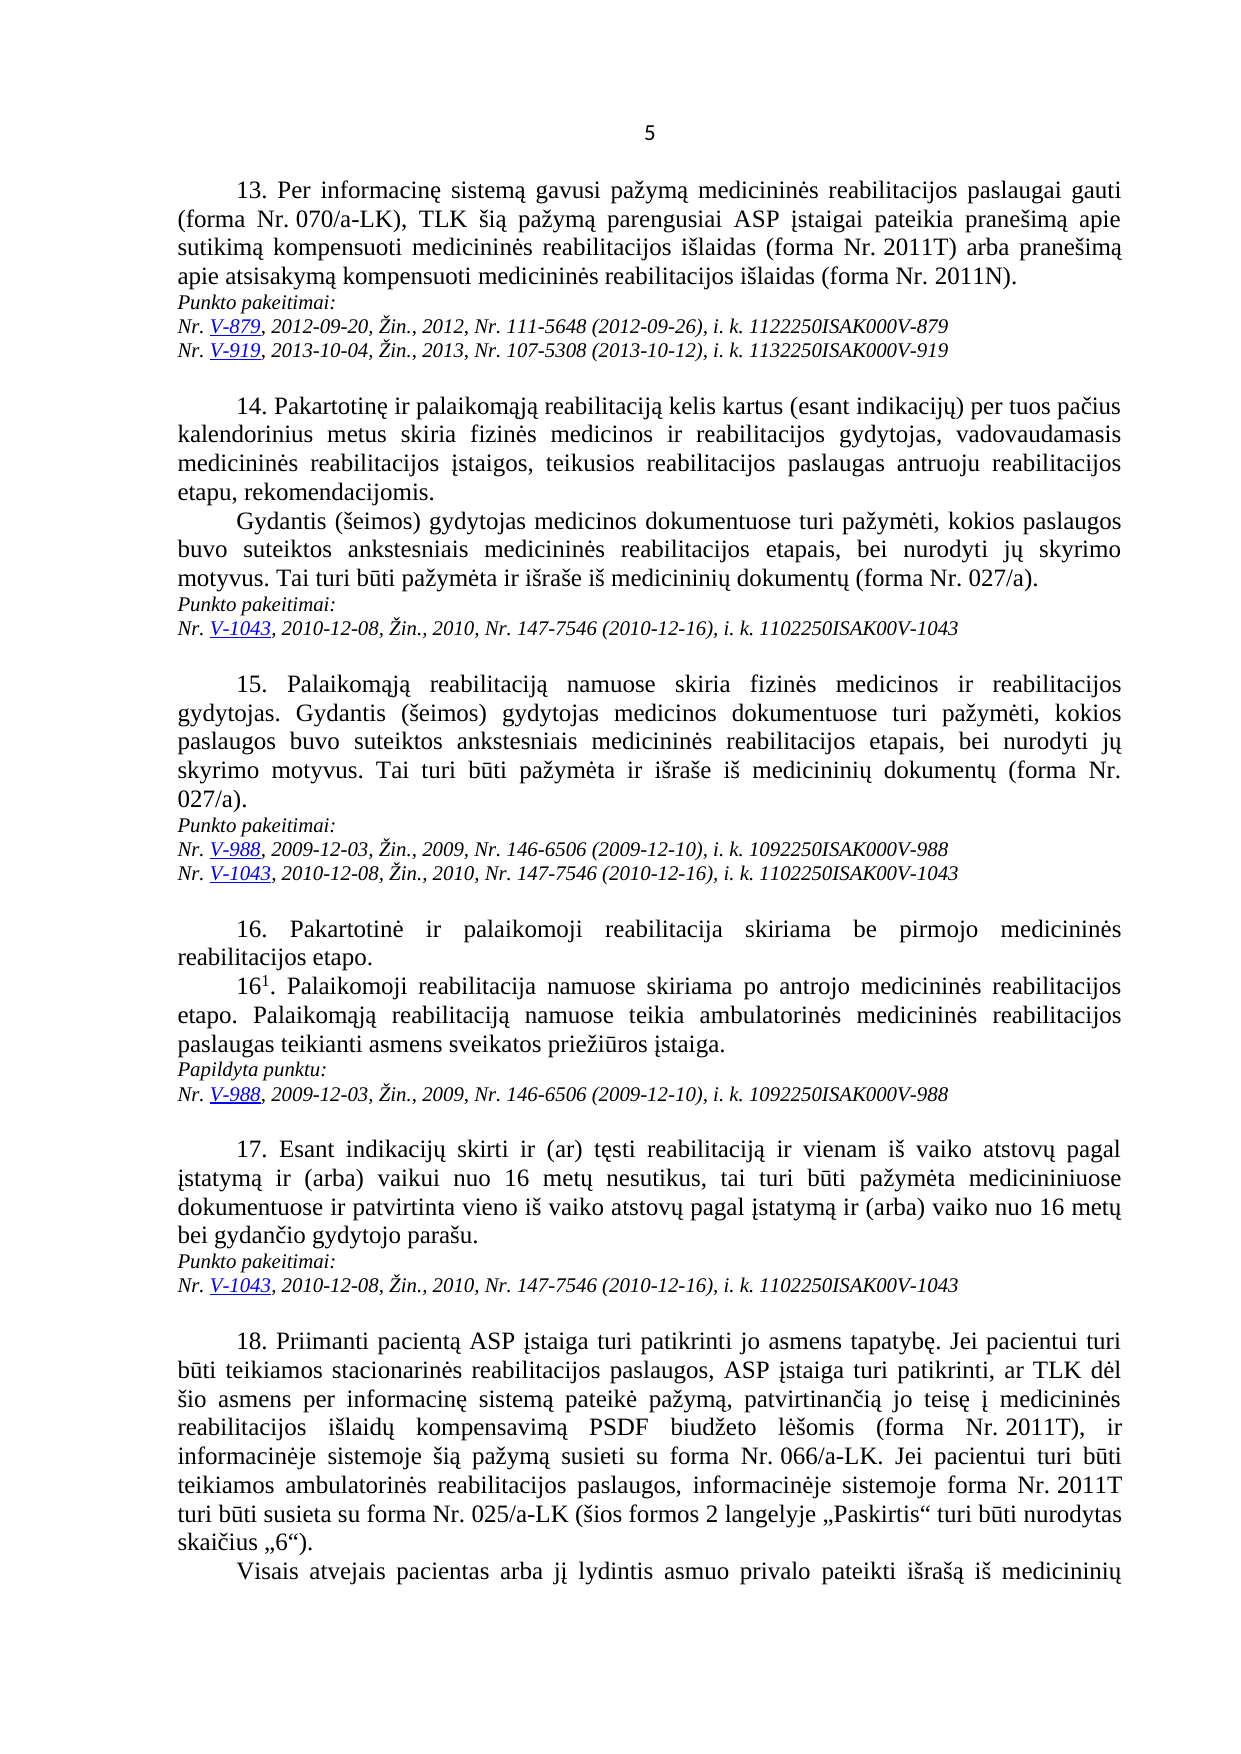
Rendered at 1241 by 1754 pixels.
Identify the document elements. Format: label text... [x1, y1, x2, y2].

text Punkto pakeitimai: [177, 813, 1122, 837]
text Gydantis (šeimos) gydytojas medicinos dokumentuose turi pažymėti, kokios paslaugos buvo suteiktos ankstesniais medicininės reabilitacijos etapais, bei nurodyti jų skyrimo motyvus. Tai turi būti pažymėta ir išraše iš medicininių dokumentų (forma Nr. 027/a). [177, 506, 1122, 592]
text 14. Pakartotinę ir palaikomąją reabilitaciją kelis kartus (esant indikacijų) per tuos pačius kalendorinius metus skiria fizinės medicinos ir reabilitacijos gydytojas, vadovaudamasis medicininės reabilitacijos įstaigos, teikusios reabilitacijos paslaugas antruoju reabilitacijos etapu, rekomendacijomis. [177, 391, 1122, 506]
text Nr. V-1043, 2010-12-08, Žin., 2010, Nr. 147-7546 (2010-12-16), i. k. 1102250ISAK00V-1043 [177, 1273, 1122, 1297]
text Punkto pakeitimai: [177, 592, 1122, 616]
text Nr. V-879, 2012-09-20, Žin., 2012, Nr. 111-5648 (2012-09-26), i. k. 1122250ISAK000V-879 [177, 314, 1122, 338]
text Papildyta punktu: [177, 1057, 1122, 1081]
text Punkto pakeitimai: [177, 1249, 1122, 1273]
text 13. Per informacinę sistemą gavusi pažymą medicininės reabilitacijos paslaugai gauti (forma Nr. 070/a-LK), TLK šią pažymą parengusiai ASP įstaigai pateikia pranešimą apie sutikimą kompensuoti medicininės reabilitacijos išlaidas (forma Nr. 2011T) arba pranešimą apie atsisakymą kompensuoti medicininės reabilitacijos išlaidas (forma Nr. 2011N). [177, 175, 1122, 290]
text Nr. V-919, 2013-10-04, Žin., 2013, Nr. 107-5308 (2013-10-12), i. k. 1132250ISAK000V-919 [177, 338, 1122, 362]
text Punkto pakeitimai: [177, 290, 1122, 314]
text 16. Pakartotinė ir palaikomoji reabilitacija skiriama be pirmojo medicininės reabilitacijos etapo. [177, 914, 1122, 971]
text Nr. V-1043, 2010-12-08, Žin., 2010, Nr. 147-7546 (2010-12-16), i. k. 1102250ISAK00V-1043 [177, 616, 1122, 640]
text Visais atvejais pacientas arba jį lydintis asmuo privalo pateikti išrašą iš medicininių [177, 1556, 1122, 1585]
text 18. Priimanti pacientą ASP įstaiga turi patikrinti jo asmens tapatybę. Jei pacientui turi būti teikiamos stacionarinės reabilitacijos paslaugos, ASP įstaiga turi patikrinti, ar TLK dėl šio asmens per informacinę sistemą pateikė pažymą, patvirtinančią jo teisę į medicininės reabilitacijos išlaidų kompensavimą PSDF biudžeto lėšomis (forma Nr. 2011T), ir informacinėje sistemoje šią pažymą susieti su forma Nr. 066/a-LK. Jei pacientui turi būti teikiamos ambulatorinės reabilitacijos paslaugos, informacinėje sistemoje forma Nr. 2011T turi būti susieta su forma Nr. 025/a-LK (šios formos 2 langelyje „Paskirtis“ turi būti nurodytas skaičius „6“). [177, 1326, 1122, 1556]
text 161. Palaikomoji reabilitacija namuose skiriama po antrojo medicininės reabilitacijos etapo. Palaikomąją reabilitaciją namuose teikia ambulatorinės medicininės reabilitacijos paslaugas teikianti asmens sveikatos priežiūros įstaiga. [177, 971, 1122, 1057]
text Nr. V-988, 2009-12-03, Žin., 2009, Nr. 146-6506 (2009-12-10), i. k. 1092250ISAK000V-988 [177, 1081, 1122, 1106]
text Nr. V-988, 2009-12-03, Žin., 2009, Nr. 146-6506 (2009-12-10), i. k. 1092250ISAK000V-988 [177, 837, 1122, 861]
text 15. Palaikomąją reabilitaciją namuose skiria fizinės medicinos ir reabilitacijos gydytojas. Gydantis (šeimos) gydytojas medicinos dokumentuose turi pažymėti, kokios paslaugos buvo suteiktos ankstesniais medicininės reabilitacijos etapais, bei nurodyti jų skyrimo motyvus. Tai turi būti pažymėta ir išraše iš medicininių dokumentų (forma Nr. 027/a). [177, 669, 1122, 813]
text Nr. V-1043, 2010-12-08, Žin., 2010, Nr. 147-7546 (2010-12-16), i. k. 1102250ISAK00V-1043 [177, 861, 1122, 885]
text 17. Esant indikacijų skirti ir (ar) tęsti reabilitaciją ir vienam iš vaiko atstovų pagal įstatymą ir (arba) vaikui nuo 16 metų nesutikus, tai turi būti pažymėta medicininiuose dokumentuose ir patvirtinta vieno iš vaiko atstovų pagal įstatymą ir (arba) vaiko nuo 16 metų bei gydančio gydytojo parašu. [177, 1134, 1122, 1249]
